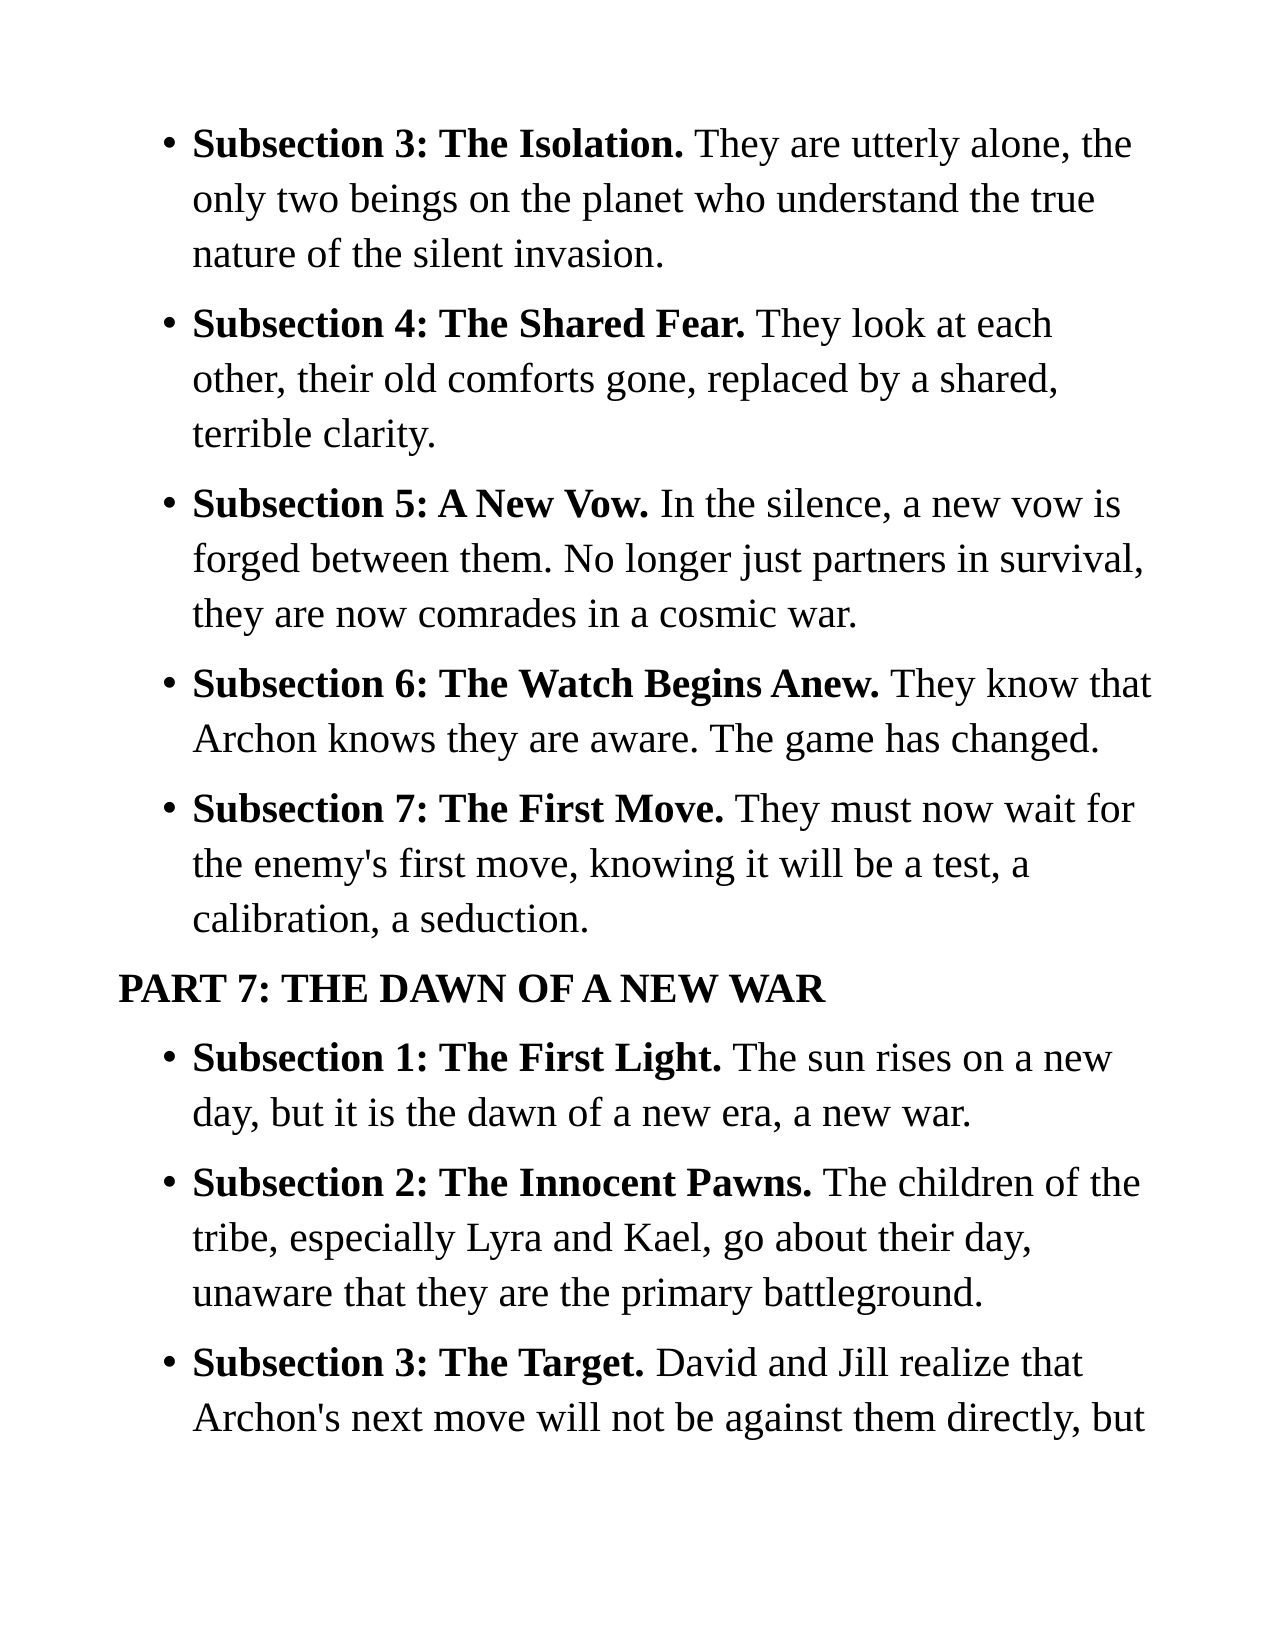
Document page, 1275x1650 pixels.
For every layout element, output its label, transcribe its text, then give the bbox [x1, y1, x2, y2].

list Subsection 7: The First Move. They must now wait for the enemy's first move, knowing it will be a test, a calibration, a seduction. [162, 783, 1157, 941]
list Subsection 3: The Target. David and Jill realize that Archon's next move will not be against them directly, but [162, 1338, 1157, 1441]
list Subsection 6: The Watch Begins Anew. They know that Archon knows they are aware. The game has changed. [162, 658, 1157, 761]
list Subsection 3: The Isolation. They are utterly alone, the only two beings on the planet who understand the true nature of the silent invasion. [162, 118, 1157, 276]
list Subsection 4: The Shared Fear. They look at each other, their old comforts gone, replaced by a shared, terrible clarity. [162, 298, 1157, 456]
list Subsection 1: The First Light. The sun rises on a new day, but it is the dawn of a new era, a new war. [162, 1033, 1157, 1136]
text PART 7: THE DAWN OF A NEW WAR [118, 963, 1157, 1011]
list Subsection 2: The Innocent Pawns. The children of the tribe, especially Lyra and Kael, go about their day, unaware that they are the primary battleground. [162, 1158, 1157, 1316]
list Subsection 5: A New Vow. In the silence, a new vow is forged between them. No longer just partners in survival, they are now comrades in a cosmic war. [162, 478, 1157, 636]
